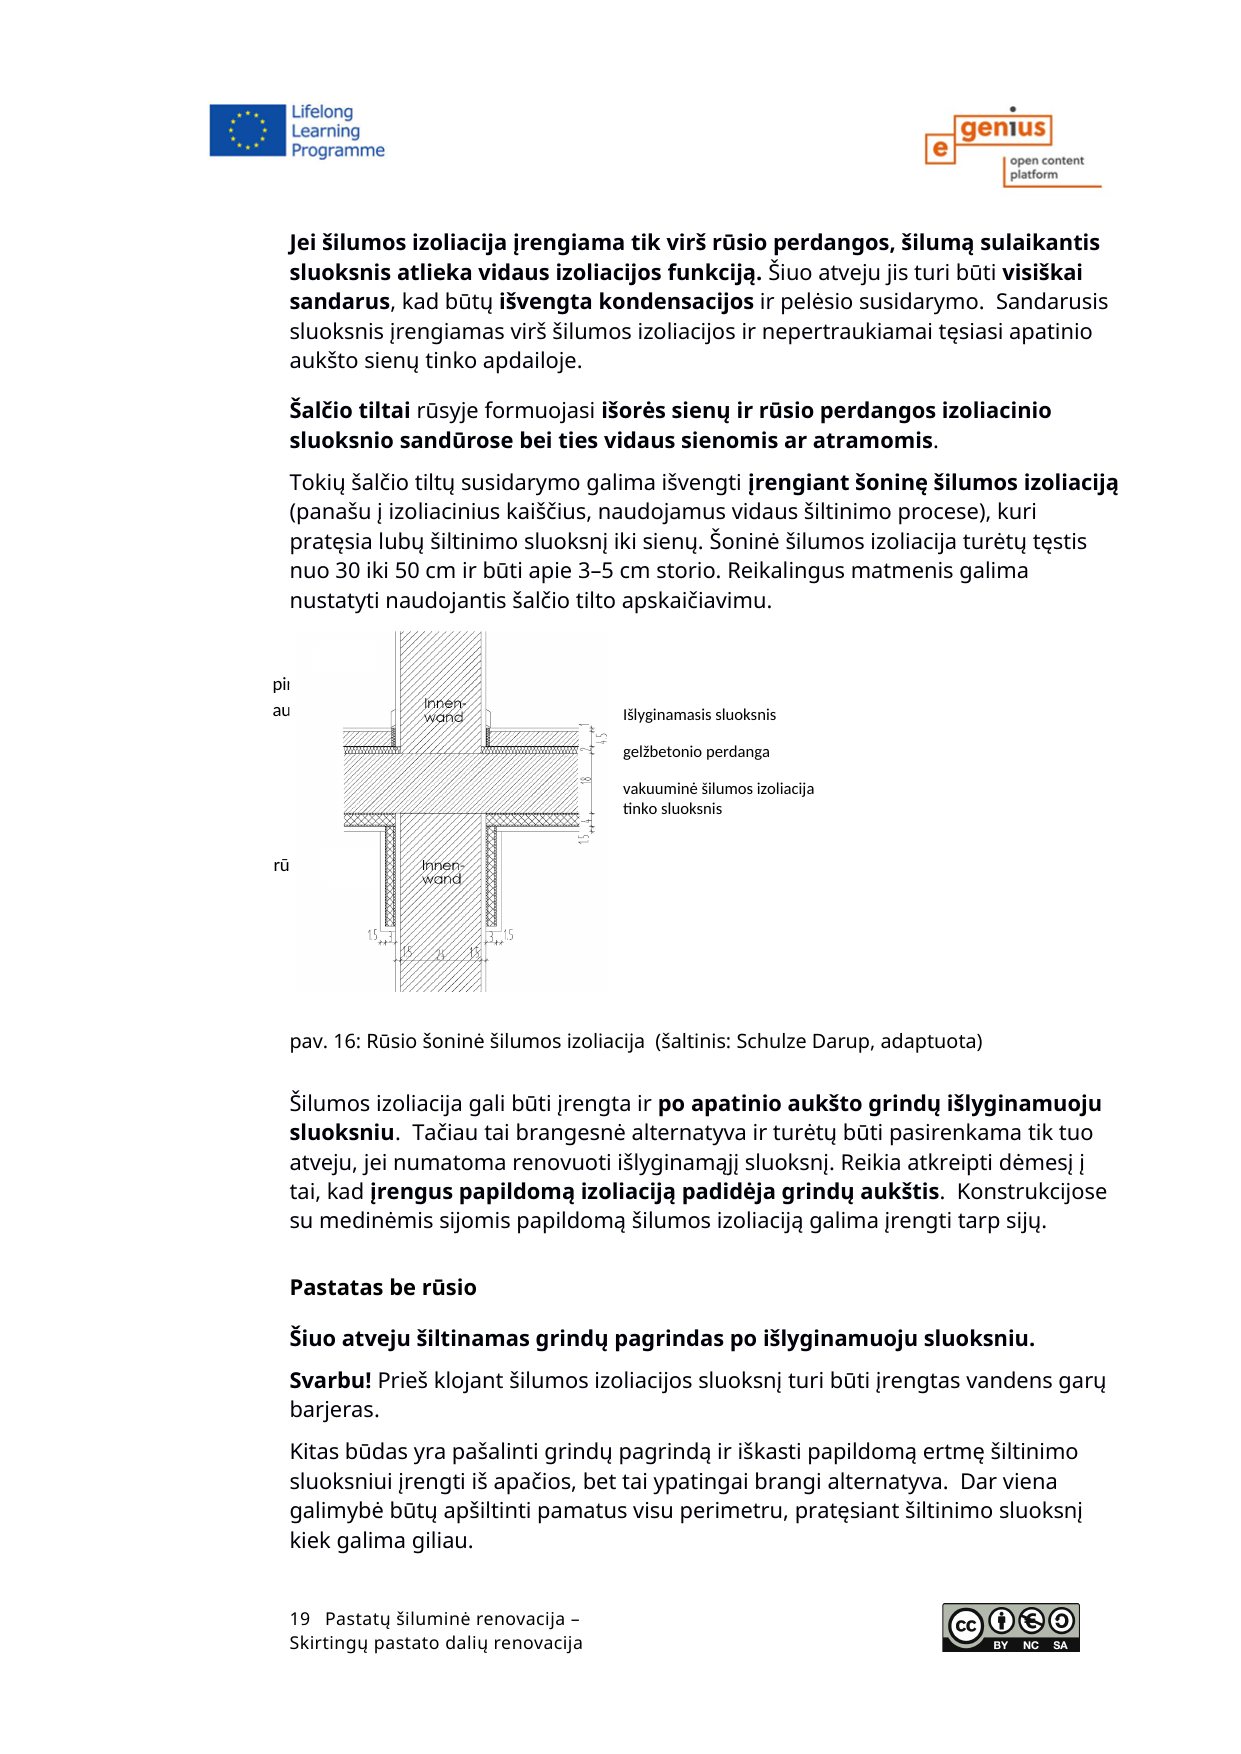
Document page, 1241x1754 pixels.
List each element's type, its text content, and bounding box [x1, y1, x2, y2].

text Svarbu! Prieš klojant šilumos izoliacijos sluoksnį turi būti įrengtas vandens garų barjeras. [289, 1364, 1119, 1423]
text Šiuo atveju šiltinamas grindų pagrindas po išlyginamuoju sluoksniu. [289, 1323, 1119, 1352]
text Šilumos izoliacija gali būti įrengta ir po apatinio aukšto grindų išlyginamuoju sluoksniu. Tačiau tai brangesnė alternatyva ir turėtų būti pasirenkama tik tuo atveju, jei numatoma renovuoti išlyginamąjį sluoksnį. Reikia atkreipti dėmesį į tai, kad įrengus papildomą izoliaciją padidėja grindų aukštis. Konstrukcijose su medinėmis sijomis papildomą šilumos izoliaciją galima įrengti tarp sijų. [289, 1087, 1119, 1235]
text Jei šilumos izoliacija įrengiama tik virš rūsio perdangos, šilumą sulaikantis sluoksnis atlieka vidaus izoliacijos funkciją. Šiuo atveju jis turi būti visiškai sandarus, kad būtų išvengta kondensacijos ir pelėsio susidarymo. Sandarusis sluoksnis įrengiamas virš šilumos izoliacijos ir nepertraukiamai tęsiasi apatinio aukšto sienų tinko apdailoje. [289, 227, 1119, 374]
subtitle Pastatas be rūsio [289, 1272, 1119, 1302]
text Kitas būdas yra pašalinti grindų pagrindą ir iškasti papildomą ertmę šiltinimo sluoksniui įrengti iš apačios, bet tai ypatingai brangi alternatyva. Dar viena galimybė būtų apšiltinti pamatus visu perimetru, pratęsiant šiltinimo sluoksnį kiek galima giliau. [289, 1436, 1119, 1554]
text Šalčio tiltai rūsyje formuojasi išorės sienų ir rūsio perdangos izoliacinio sluoksnio sandūrose bei ties vidaus sienomis ar atramomis. [289, 395, 1119, 454]
text Tokių šalčio tiltų susidarymo galima išvengti įrengiant šoninę šilumos izoliaciją (panašu į izoliacinius kaiščius, naudojamus vidaus šiltinimo procese), kuri pratęsia lubų šiltinimo sluoksnį iki sienų. Šoninė šilumos izoliacija turėtų tęstis nuo 30 iki 50 cm ir būti apie 3–5 cm storio. Reikalingus matmenis galima nustatyti naudojantis šalčio tilto apskaičiavimu. [289, 467, 1119, 614]
text pav. 16: Rūsio šoninė šilumos izoliacija (šaltinis: Schulze Darup, adaptuota) [983, 1027, 1119, 1054]
